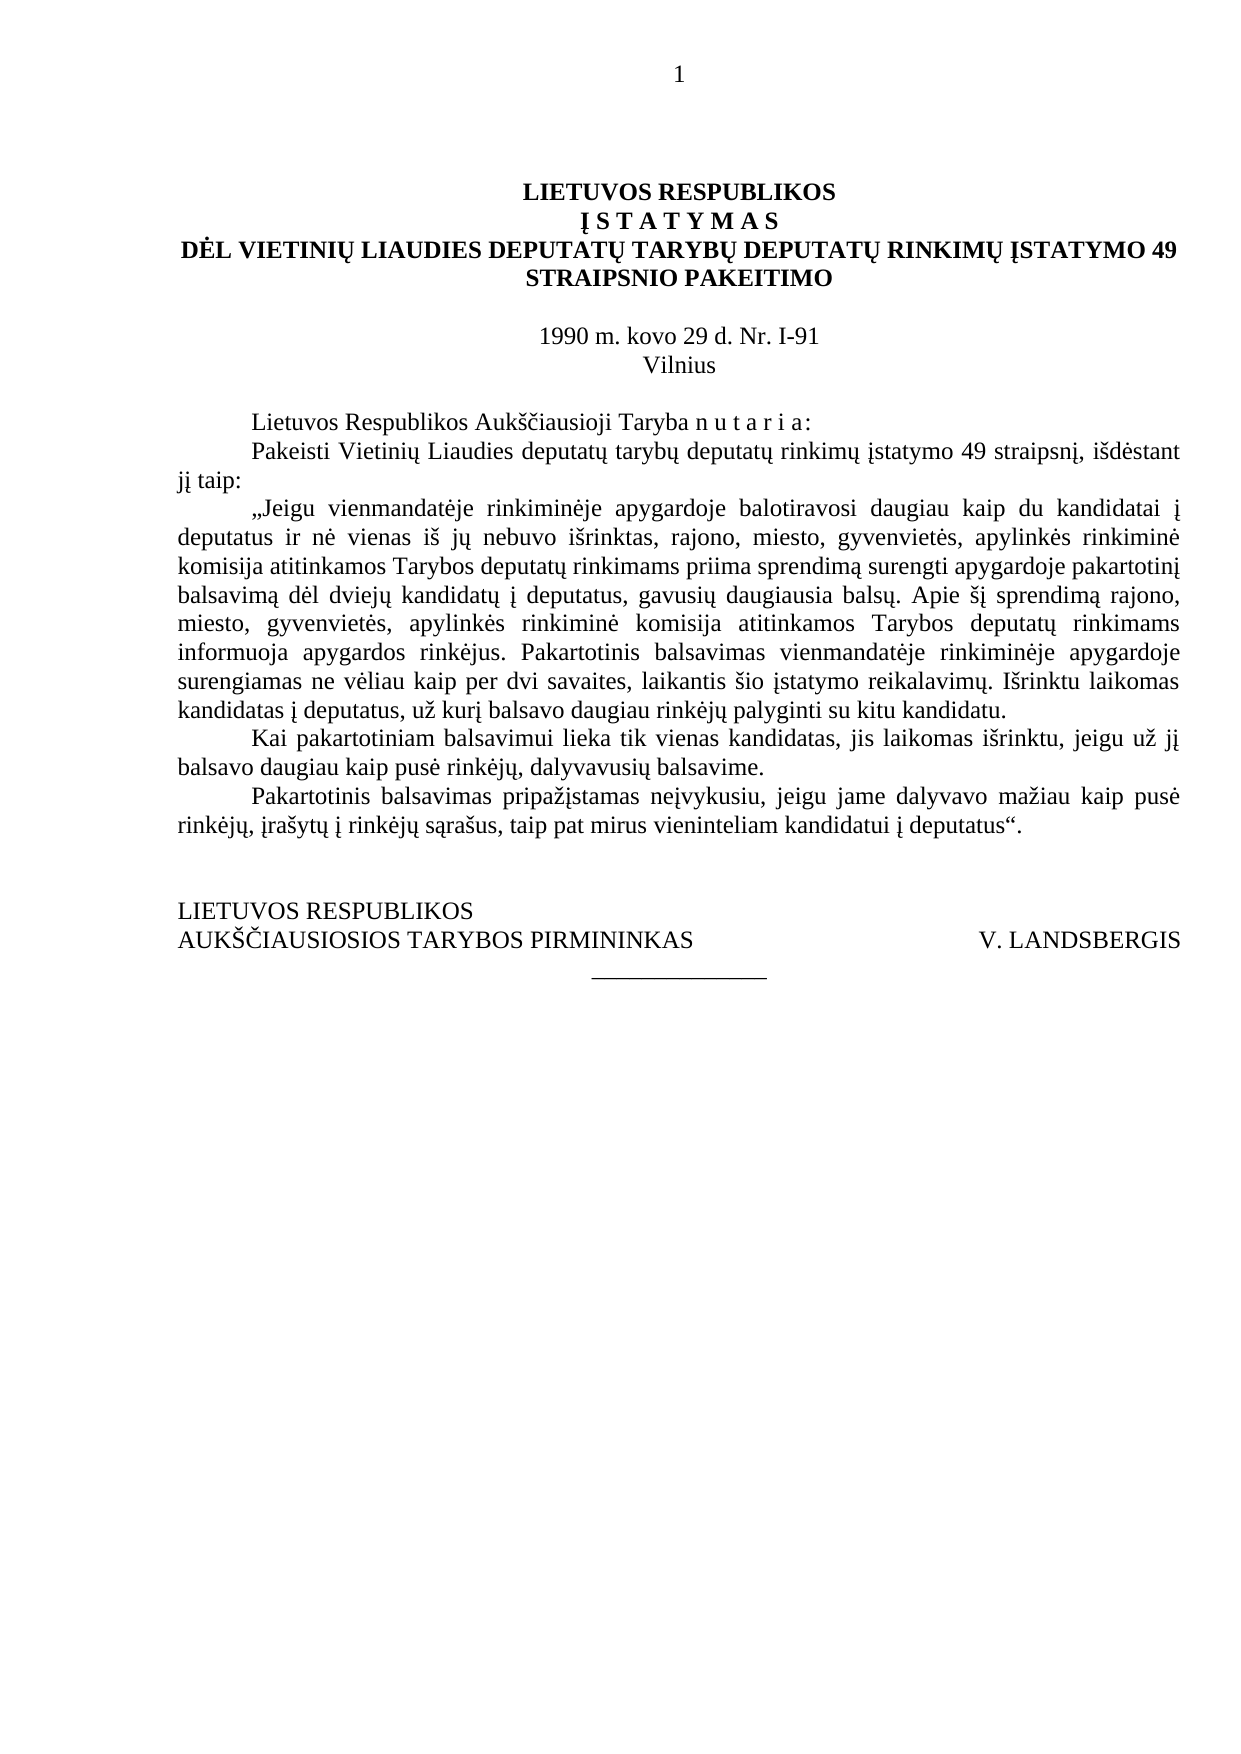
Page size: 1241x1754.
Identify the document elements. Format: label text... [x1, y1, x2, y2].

text 1990 m. kovo 29 d. Nr. I-91 [177, 321, 1181, 350]
text LIETUVOS RESPUBLIKOS [177, 896, 1181, 925]
text LIETUVOS RESPUBLIKOS [177, 177, 1181, 206]
text Vilnius [177, 350, 1181, 378]
text AUKŠČIAUSIOSIOS TARYBOS PIRMININKAS V. LANDSBERGIS [177, 925, 1181, 953]
text Pakartotinis balsavimas pripažįstamas neįvykusiu, jeigu jame dalyvavo mažiau kaip pusė rinkėjų, įrašytų į rinkėjų sąrašus, taip pat mirus vieninteliam kandidatui į deputatus“. [177, 781, 1181, 838]
text DĖL VIETINIŲ LIAUDIES DEPUTATŲ TARYBŲ DEPUTATŲ RINKIMŲ ĮSTATYMO 49 STRAIPSNIO PAKEITIMO [177, 235, 1181, 292]
text Lietuvos Respublikos Aukščiausioji Taryba nutaria: [177, 407, 1181, 436]
text Į S T A T Y M A S [177, 206, 1181, 235]
text Pakeisti Vietinių Liaudies deputatų tarybų deputatų rinkimų įstatymo 49 straipsnį, išdėstant jį taip: [177, 436, 1181, 493]
text ______________ [177, 953, 1181, 982]
text Kai pakartotiniam balsavimui lieka tik vienas kandidatas, jis laikomas išrinktu, jeigu už jį balsavo daugiau kaip pusė rinkėjų, dalyvavusių balsavime. [177, 723, 1181, 781]
text „Jeigu vienmandatėje rinkiminėje apygardoje balotiravosi daugiau kaip du kandidatai į deputatus ir nė vienas iš jų nebuvo išrinktas, rajono, miesto, gyvenvietės, apylinkės rinkiminė komisija atitinkamos Tarybos deputatų rinkimams priima sprendimą surengti apygardoje pakartotinį balsavimą dėl dviejų kandidatų į deputatus, gavusių daugiausia balsų. Apie šį sprendimą rajono, miesto, gyvenvietės, apylinkės rinkiminė komisija atitinkamos Tarybos deputatų rinkimams informuoja apygardos rinkėjus. Pakartotinis balsavimas vienmandatėje rinkiminėje apygardoje surengiamas ne vėliau kaip per dvi savaites, laikantis šio įstatymo reikalavimų. Išrinktu laikomas kandidatas į deputatus, už kurį balsavo daugiau rinkėjų palyginti su kitu kandidatu. [177, 493, 1181, 723]
